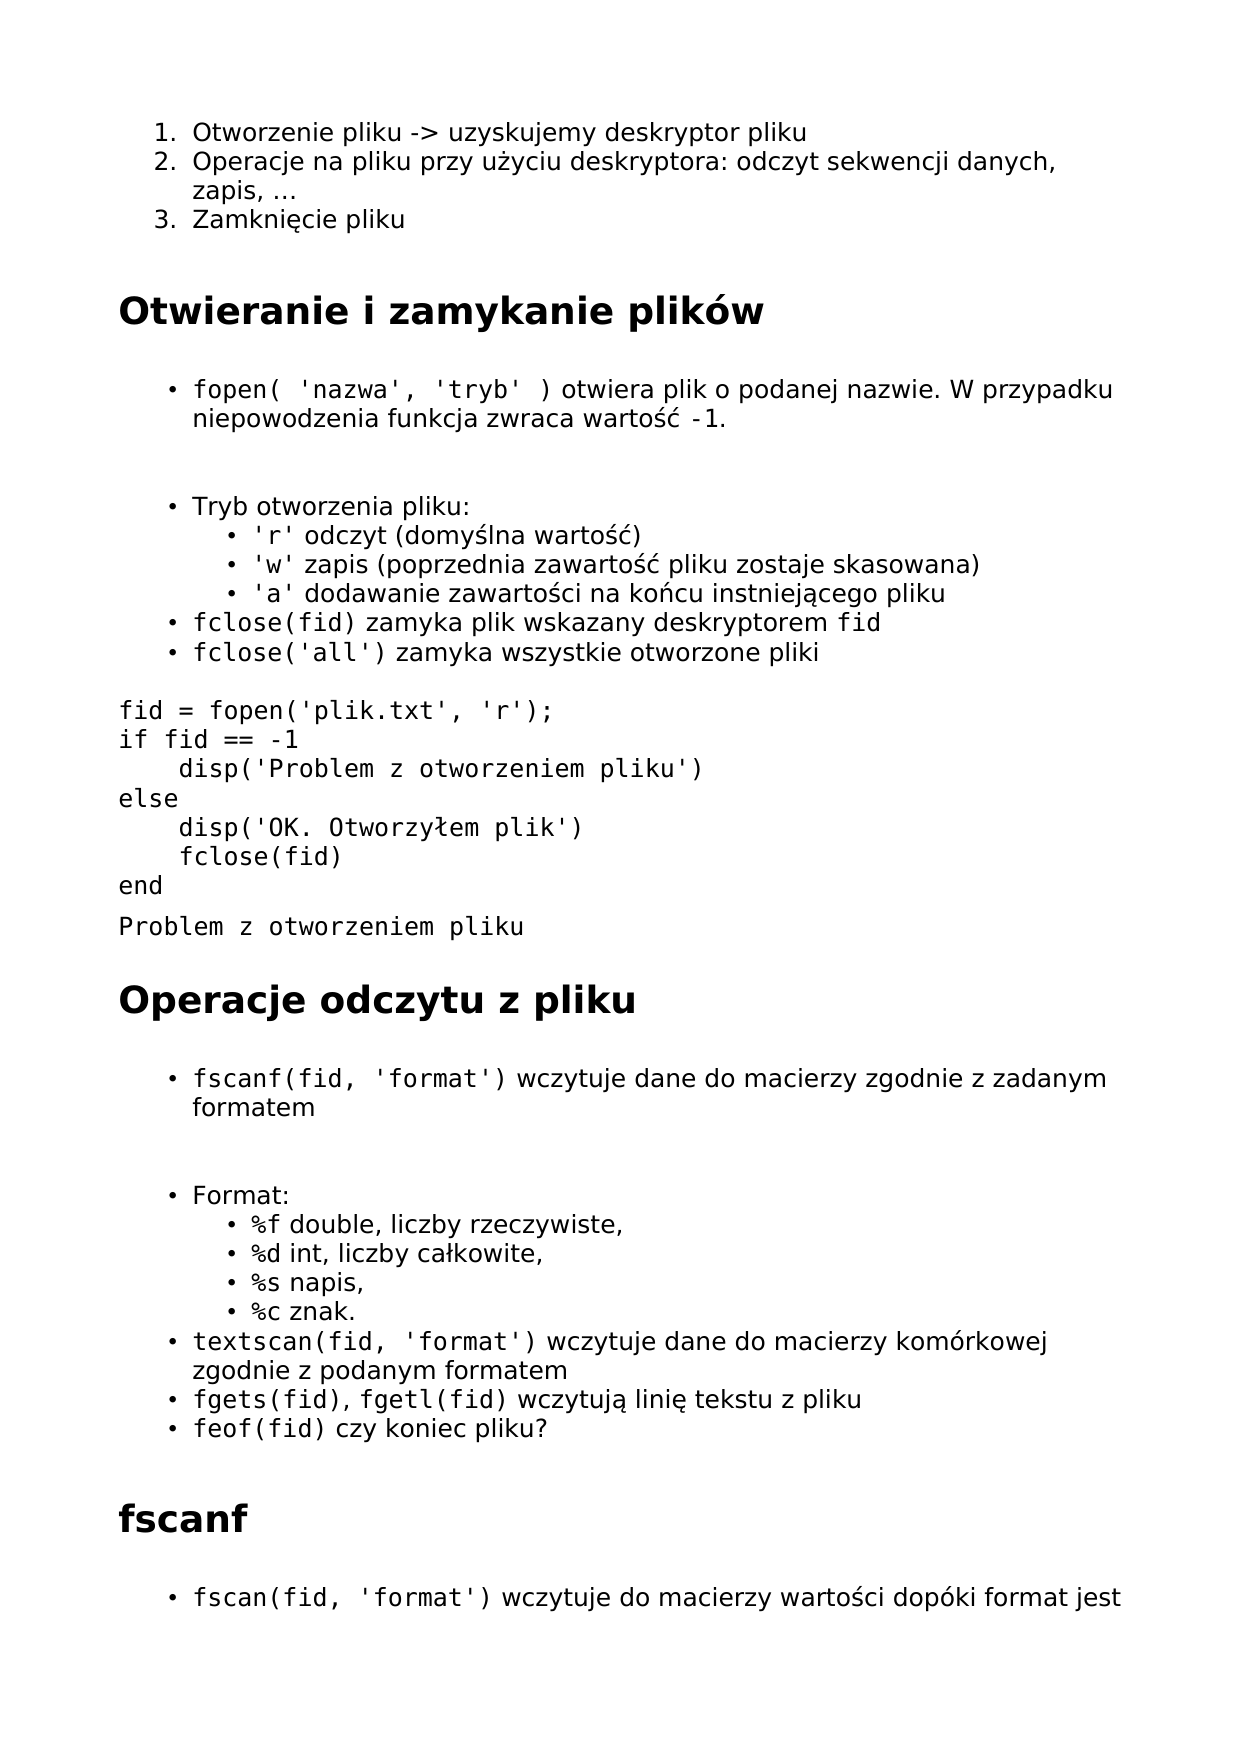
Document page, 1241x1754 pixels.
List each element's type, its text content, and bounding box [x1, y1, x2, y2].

list fclose('all') zamyka wszystkie otworzone pliki [177, 638, 1122, 667]
list fopen( 'nazwa', 'tryb' ) otwiera plik o podanej nazwie. W przypadku niepowodzenia funkcja zwraca wartość -1. [177, 375, 1122, 462]
list Tryb otworzenia pliku: [177, 492, 1122, 521]
list %f double, liczby rzeczywiste, [236, 1210, 1122, 1239]
list %s napis, [236, 1268, 1122, 1297]
text fid = fopen('plik.txt', 'r'); if fid == -1 disp('Problem z otworzeniem pliku') else disp('OK. Otworzyłem plik') fclose(fid) end [118, 696, 1122, 901]
subtitle fscanf [118, 1498, 1122, 1541]
list fscanf(fid, 'format') wczytuje dane do macierzy zgodnie z zadanym formatem [177, 1064, 1122, 1151]
list fscan(fid, 'format') wczytuje do macierzy wartości dopóki format jest [177, 1583, 1122, 1613]
list fgets(fid), fgetl(fid) wczytują linię tekstu z pliku [177, 1385, 1122, 1414]
list %c znak. [236, 1297, 1122, 1327]
list Operacje na pliku przy użyciu deskryptora: odczyt sekwencji danych, zapis, … [177, 147, 1122, 206]
list Zamknięcie pliku [177, 206, 1122, 235]
list 'r' odczyt (domyślna wartość) [236, 521, 1122, 550]
text Problem z otworzeniem pliku [118, 912, 1122, 941]
list 'w' zapis (poprzednia zawartość pliku zostaje skasowana) [236, 550, 1122, 579]
list %d int, liczby całkowite, [236, 1239, 1122, 1268]
list Otworzenie pliku -> uzyskujemy deskryptor pliku [177, 118, 1122, 147]
subtitle Operacje odczytu z pliku [118, 978, 1122, 1022]
list fclose(fid) zamyka plik wskazany deskryptorem fid [177, 608, 1122, 638]
subtitle Otwieranie i zamykanie plików [118, 289, 1122, 333]
list feof(fid) czy koniec pliku? [177, 1414, 1122, 1443]
list textscan(fid, 'format') wczytuje dane do macierzy komórkowej zgodnie z podanym formatem [177, 1327, 1122, 1385]
list 'a' dodawanie zawartości na końcu instniejącego pliku [236, 579, 1122, 608]
list Format: [177, 1181, 1122, 1210]
